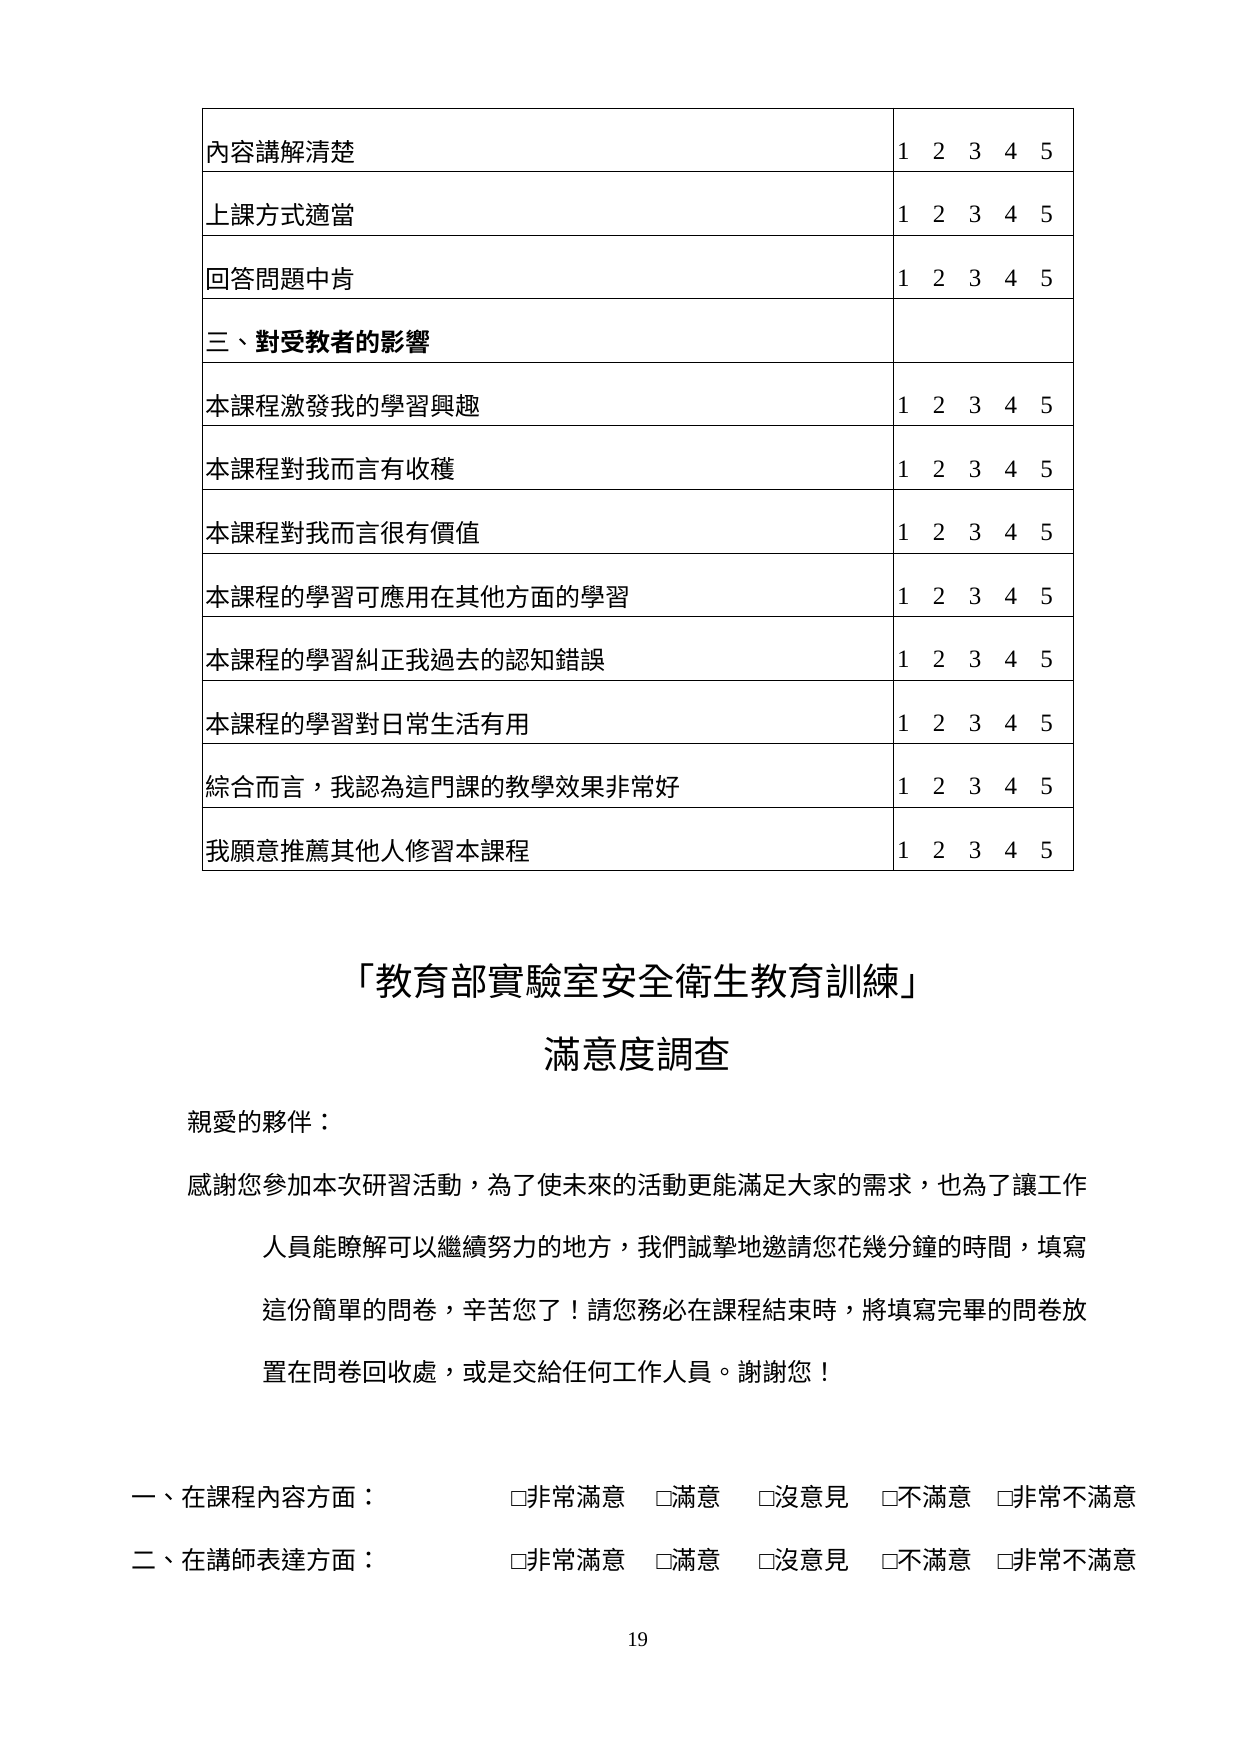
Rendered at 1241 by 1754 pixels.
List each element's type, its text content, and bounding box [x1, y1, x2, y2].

table_cell 本課程激發我的學習興趣 [203, 363, 893, 425]
table_cell 2 [930, 490, 966, 552]
table_cell 3 [966, 554, 1001, 616]
table_cell 本課程的學習對日常生活有用 [203, 681, 893, 743]
table_header □沒意見 [742, 1454, 866, 1517]
table_cell 上課方式適當 [203, 172, 893, 235]
table_cell 5 [1037, 172, 1073, 235]
table_cell 1 [894, 172, 930, 235]
table_cell 2 [930, 363, 966, 425]
table_cell □滿意 [636, 1517, 742, 1579]
table_cell 5 [1037, 808, 1073, 870]
table_cell 3 [966, 363, 1001, 425]
table_cell 5 [1037, 363, 1073, 425]
table_cell 4 [1001, 617, 1037, 679]
table_cell 4 [1001, 681, 1037, 743]
table_cell [930, 299, 966, 362]
table_cell 本課程的學習可應用在其他方面的學習 [203, 554, 893, 616]
table_cell 1 [894, 808, 930, 870]
table_cell 4 [1001, 808, 1037, 870]
table_cell 2 [930, 172, 966, 235]
table_cell 5 [1037, 681, 1073, 743]
table_cell 4 [1001, 172, 1037, 235]
table_cell 4 [1001, 490, 1037, 552]
table_cell 5 [1037, 617, 1073, 679]
table_cell 我願意推薦其他人修習本課程 [203, 808, 893, 870]
table_cell 4 [1001, 109, 1037, 171]
table_cell 3 [966, 681, 1001, 743]
table_cell 2 [930, 554, 966, 616]
table_cell [966, 299, 1001, 362]
table_cell 1 [894, 490, 930, 552]
table_cell 3 [966, 617, 1001, 679]
table_cell 5 [1037, 236, 1073, 298]
table_cell □非常不滿意 [988, 1517, 1147, 1579]
table_header 一、在課程內容方面： [128, 1454, 501, 1517]
table_cell □非常滿意 [501, 1517, 636, 1579]
table_cell 5 [1037, 490, 1073, 552]
table_cell 2 [930, 617, 966, 679]
table_cell 4 [1001, 236, 1037, 298]
table_cell 2 [930, 236, 966, 298]
table_cell 本課程對我而言很有價值 [203, 490, 893, 552]
table_cell 5 [1037, 554, 1073, 616]
table_cell 3 [966, 172, 1001, 235]
table_cell 3 [966, 109, 1001, 171]
table_cell 1 [894, 109, 930, 171]
table_cell 綜合而言，我認為這門課的教學效果非常好 [203, 744, 893, 807]
table_cell 3 [966, 490, 1001, 552]
table_cell 1 [894, 236, 930, 298]
table_cell 4 [1001, 426, 1037, 489]
table_cell 4 [1001, 363, 1037, 425]
table_header □不滿意 [866, 1454, 988, 1517]
table_cell 回答問題中肯 [203, 236, 893, 298]
table_header □滿意 [636, 1454, 742, 1517]
table_cell 本課程的學習糾正我過去的認知錯誤 [203, 617, 893, 679]
table_cell 1 [894, 681, 930, 743]
table_cell 1 [894, 744, 930, 807]
table_cell 3 [966, 808, 1001, 870]
table_cell 4 [1001, 554, 1037, 616]
table_cell 1 [894, 426, 930, 489]
table_cell 本課程對我而言有收穫 [203, 426, 893, 489]
table_cell 5 [1037, 744, 1073, 807]
table_cell 1 [894, 554, 930, 616]
text 感謝您參加本次研習活動，為了使未來的活動更能滿足大家的需求，也為了讓工作人員能瞭解可以繼續努力的地方，我們誠摯地邀請您花幾分鐘的時間，填寫這份簡單的問卷，辛苦您了！請您務必在課程結束時，將填寫完畢的問卷放置在問卷回收處，或是交給任何工作人員。謝謝您！ [187, 1142, 1087, 1392]
table_cell 2 [930, 109, 966, 171]
table_cell 2 [930, 808, 966, 870]
table_cell 3 [966, 426, 1001, 489]
text 滿意度調查 [187, 1025, 1087, 1079]
table_cell □沒意見 [742, 1517, 866, 1579]
table_cell 3 [966, 236, 1001, 298]
table_header □非常滿意 [501, 1454, 636, 1517]
table_cell 4 [1001, 744, 1037, 807]
table_cell [894, 299, 930, 362]
table_cell 2 [930, 744, 966, 807]
table_cell 1 [894, 617, 930, 679]
table_cell 5 [1037, 109, 1073, 171]
table_cell 2 [930, 426, 966, 489]
table_cell 5 [1037, 426, 1073, 489]
table_cell [1037, 299, 1073, 362]
table_cell 內容講解清楚 [203, 109, 893, 171]
text 「教育部實驗室安全衛生教育訓練」 [187, 952, 1087, 1006]
table_cell 3 [966, 744, 1001, 807]
table_cell 三、對受教者的影響 [203, 299, 893, 362]
table_cell 2 [930, 681, 966, 743]
table_header □非常不滿意 [988, 1454, 1147, 1517]
table_cell □不滿意 [866, 1517, 988, 1579]
table_cell 1 [894, 363, 930, 425]
table_cell 二、在講師表達方面： [128, 1517, 501, 1579]
text 親愛的夥伴： [187, 1079, 1087, 1142]
table_cell [1001, 299, 1037, 362]
